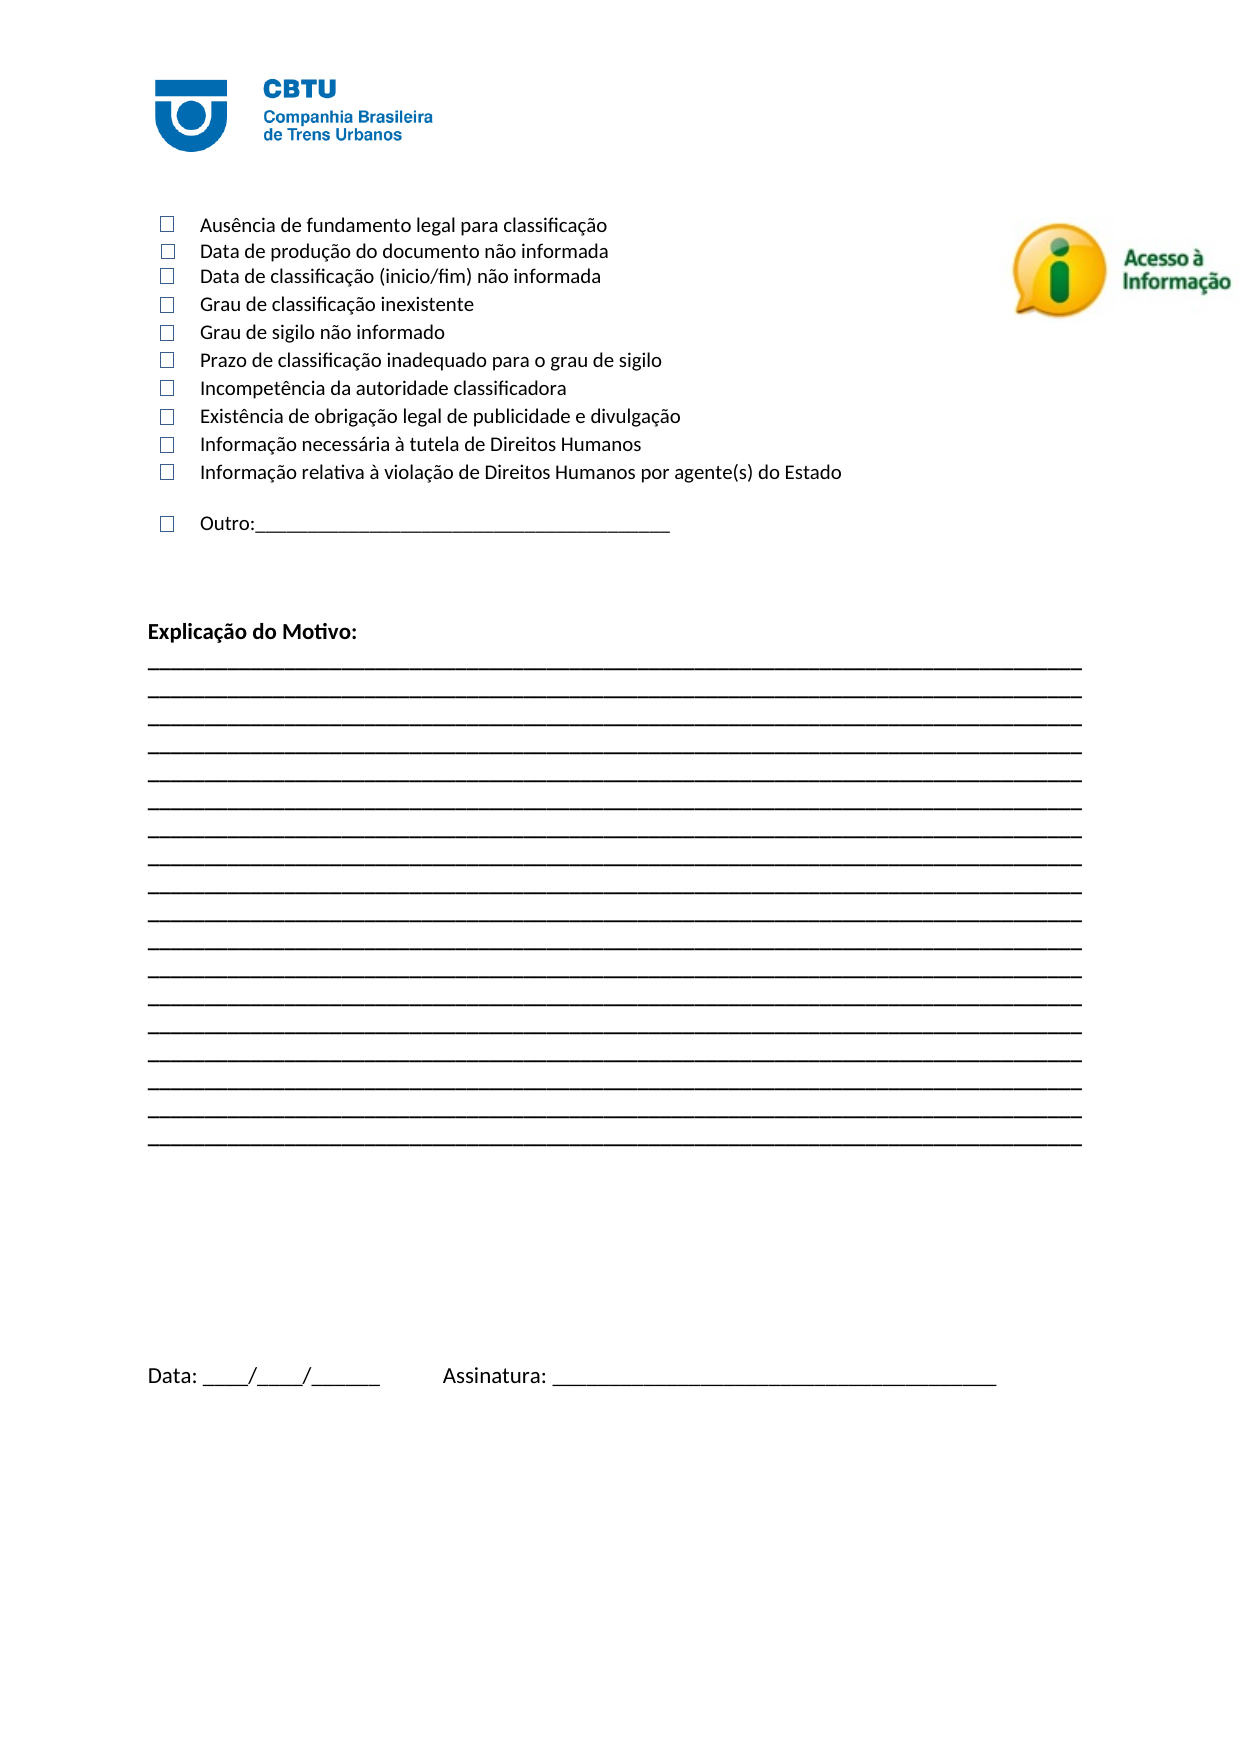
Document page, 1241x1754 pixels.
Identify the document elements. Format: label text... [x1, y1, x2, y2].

table_cell [148, 291, 188, 319]
table_cell [148, 319, 188, 347]
table_cell [148, 375, 188, 403]
text Explicação do Motivo: [148, 617, 1092, 645]
table_cell Data de classificação (inicio/fim) não informada [189, 263, 998, 291]
table_cell [148, 459, 188, 510]
table_cell [148, 510, 188, 561]
table_cell Prazo de classificação inadequado para o grau de sigilo [189, 347, 1048, 375]
table_cell [148, 263, 188, 291]
text ____________________________________________________________________________________________________________________________________________________________________________________________________________________________________________________________________________________________________________________________________________________________________________________________________________________________________________________________________________________________________________________________________________________________________________________________________________________________________________________________________________________________________________________________________________________________________________________________________________________________________________________________________________________________________________________________________________________________________________________________________________________________________________________________________________________________________________________________________________________________________________________________________________________________________________________________________________________________________________________________________________________________________________________________________________________________________________________________________________________________________________________________________ [148, 645, 1092, 1149]
table_header Ausência de fundamento legal para classificação Data de produção do documento não informada [189, 213, 1048, 263]
text Data: ____/____/______ Assinatura: ­­­­­­­­­­­­­­­­­­_______________________________________ [148, 1362, 1092, 1389]
table_cell [148, 431, 188, 459]
table_cell Existência de obrigação legal de publicidade e divulgação [189, 403, 1048, 431]
table_header [148, 213, 188, 263]
table_cell Informação necessária à tutela de Direitos Humanos [189, 431, 1048, 459]
table_cell Outro:________________________________________ [189, 510, 1048, 561]
table_cell Grau de classificação inexistente [189, 291, 998, 319]
table_cell [148, 347, 188, 375]
table_cell Incompetência da autoridade classificadora [189, 375, 1048, 403]
table_cell Informação relativa à violação de Direitos Humanos por agente(s) do Estado [189, 459, 1048, 510]
table_cell Grau de sigilo não informado [189, 319, 1048, 347]
table_cell [148, 403, 188, 431]
